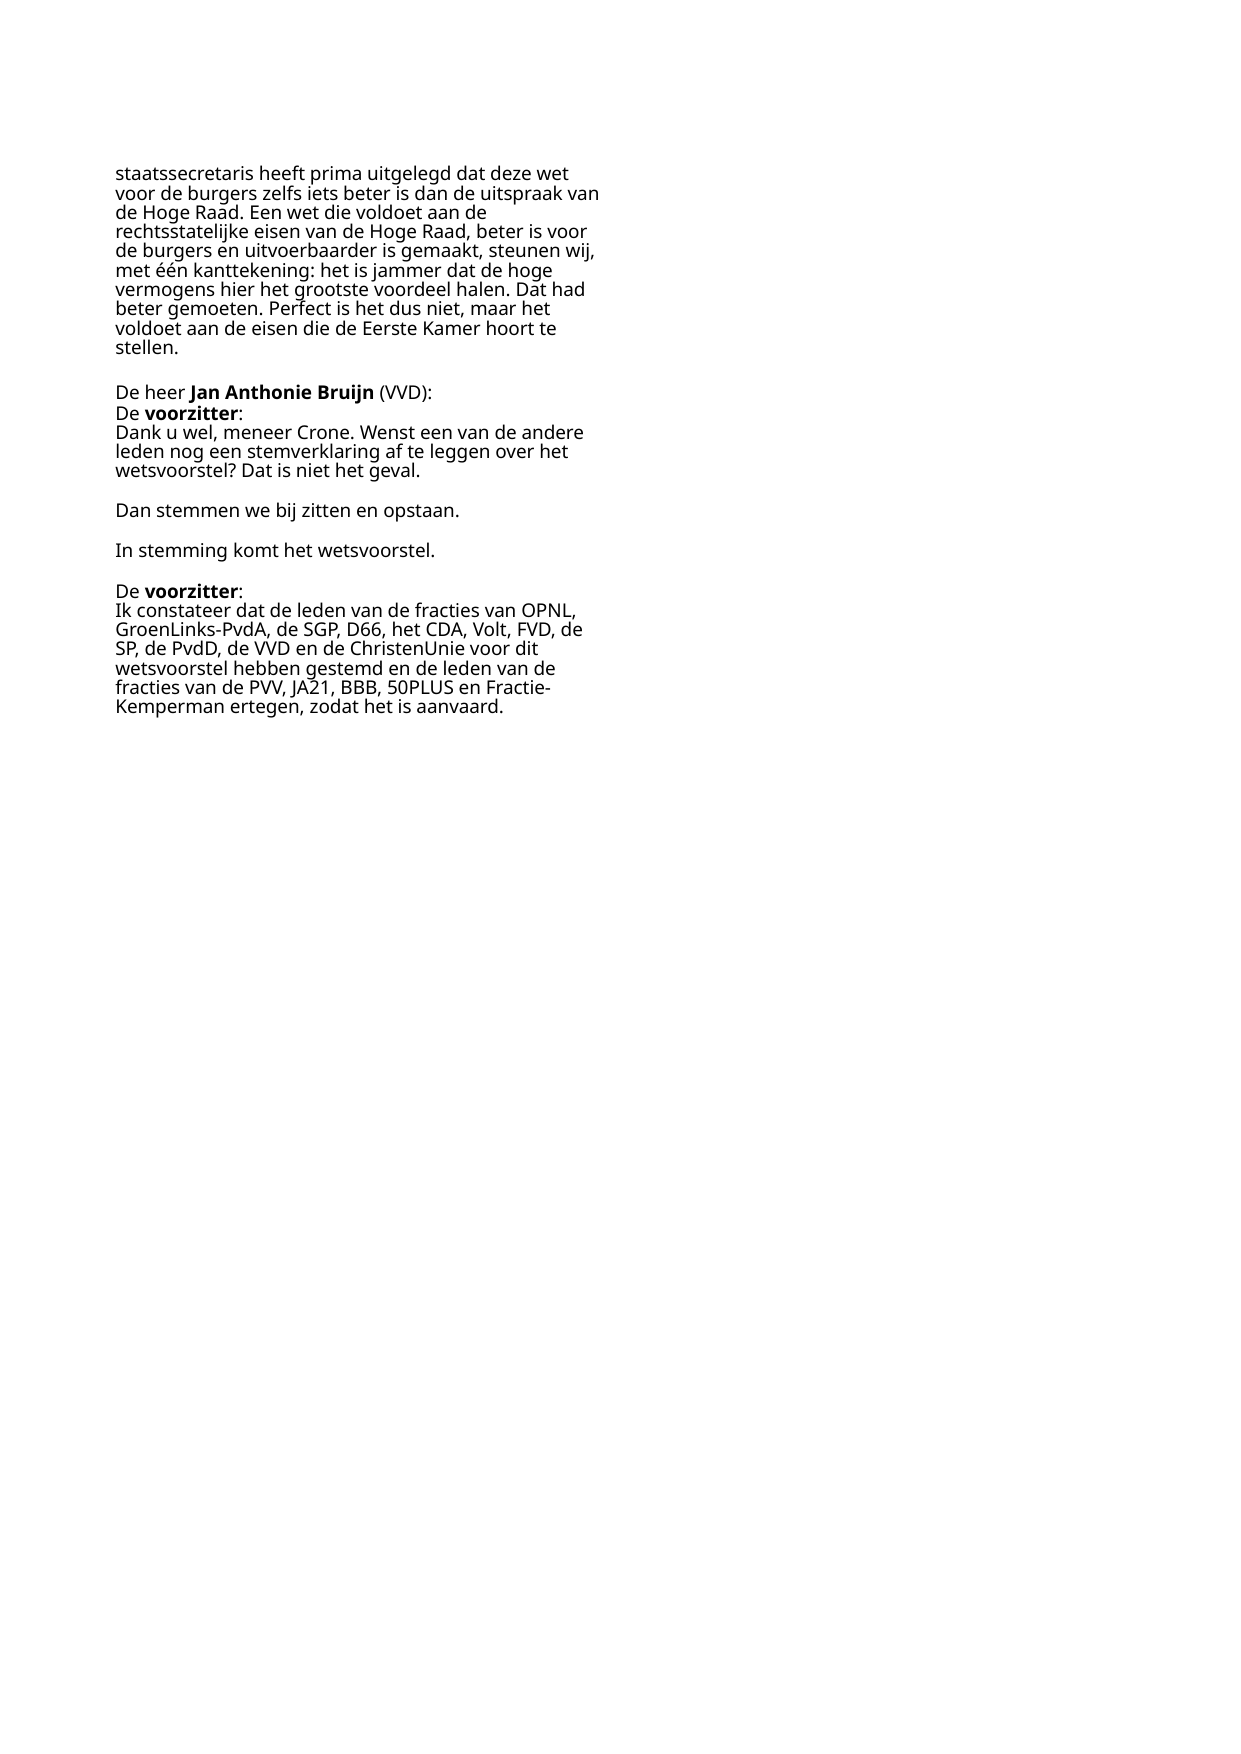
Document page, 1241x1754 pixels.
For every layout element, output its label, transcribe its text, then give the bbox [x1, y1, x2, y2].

text staatssecretaris heeft prima uitgelegd dat deze wet voor de burgers zelfs iets beter is dan de uitspraak van de Hoge Raad. Een wet die voldoet aan de rechtsstatelijke eisen van de Hoge Raad, beter is voor de burgers en uitvoerbaarder is gemaakt, steunen wij, met één kanttekening: het is jammer dat de hoge vermogens hier het grootste voordeel halen. Dat had beter gemoeten. Perfect is het dus niet, maar het voldoet aan de eisen die de Eerste Kamer hoort te stellen. [115, 165, 605, 358]
text Dan stemmen we bij zitten en opstaan. [115, 502, 605, 522]
text In stemming komt het wetsvoorstel. [115, 542, 605, 562]
text Dank u wel, meneer Crone. Wenst een van de andere leden nog een stemverklaring af te leggen over het wetsvoorstel? Dat is niet het geval. [115, 424, 605, 482]
text Ik constateer dat de leden van de fracties van OPNL, GroenLinks-PvdA, de SGP, D66, het CDA, Volt, FVD, de SP, de PvdD, de VVD en de ChristenUnie voor dit wetsvoorstel hebben gestemd en de leden van de fracties van de PVV, JA21, BBB, 50PLUS en Fractie-Kemperman ertegen, zodat het is aanvaard. [115, 602, 605, 717]
text De heer Jan Anthonie Bruijn (VVD): [115, 379, 605, 404]
text De voorzitter: [115, 404, 605, 424]
text De voorzitter: [115, 583, 605, 602]
